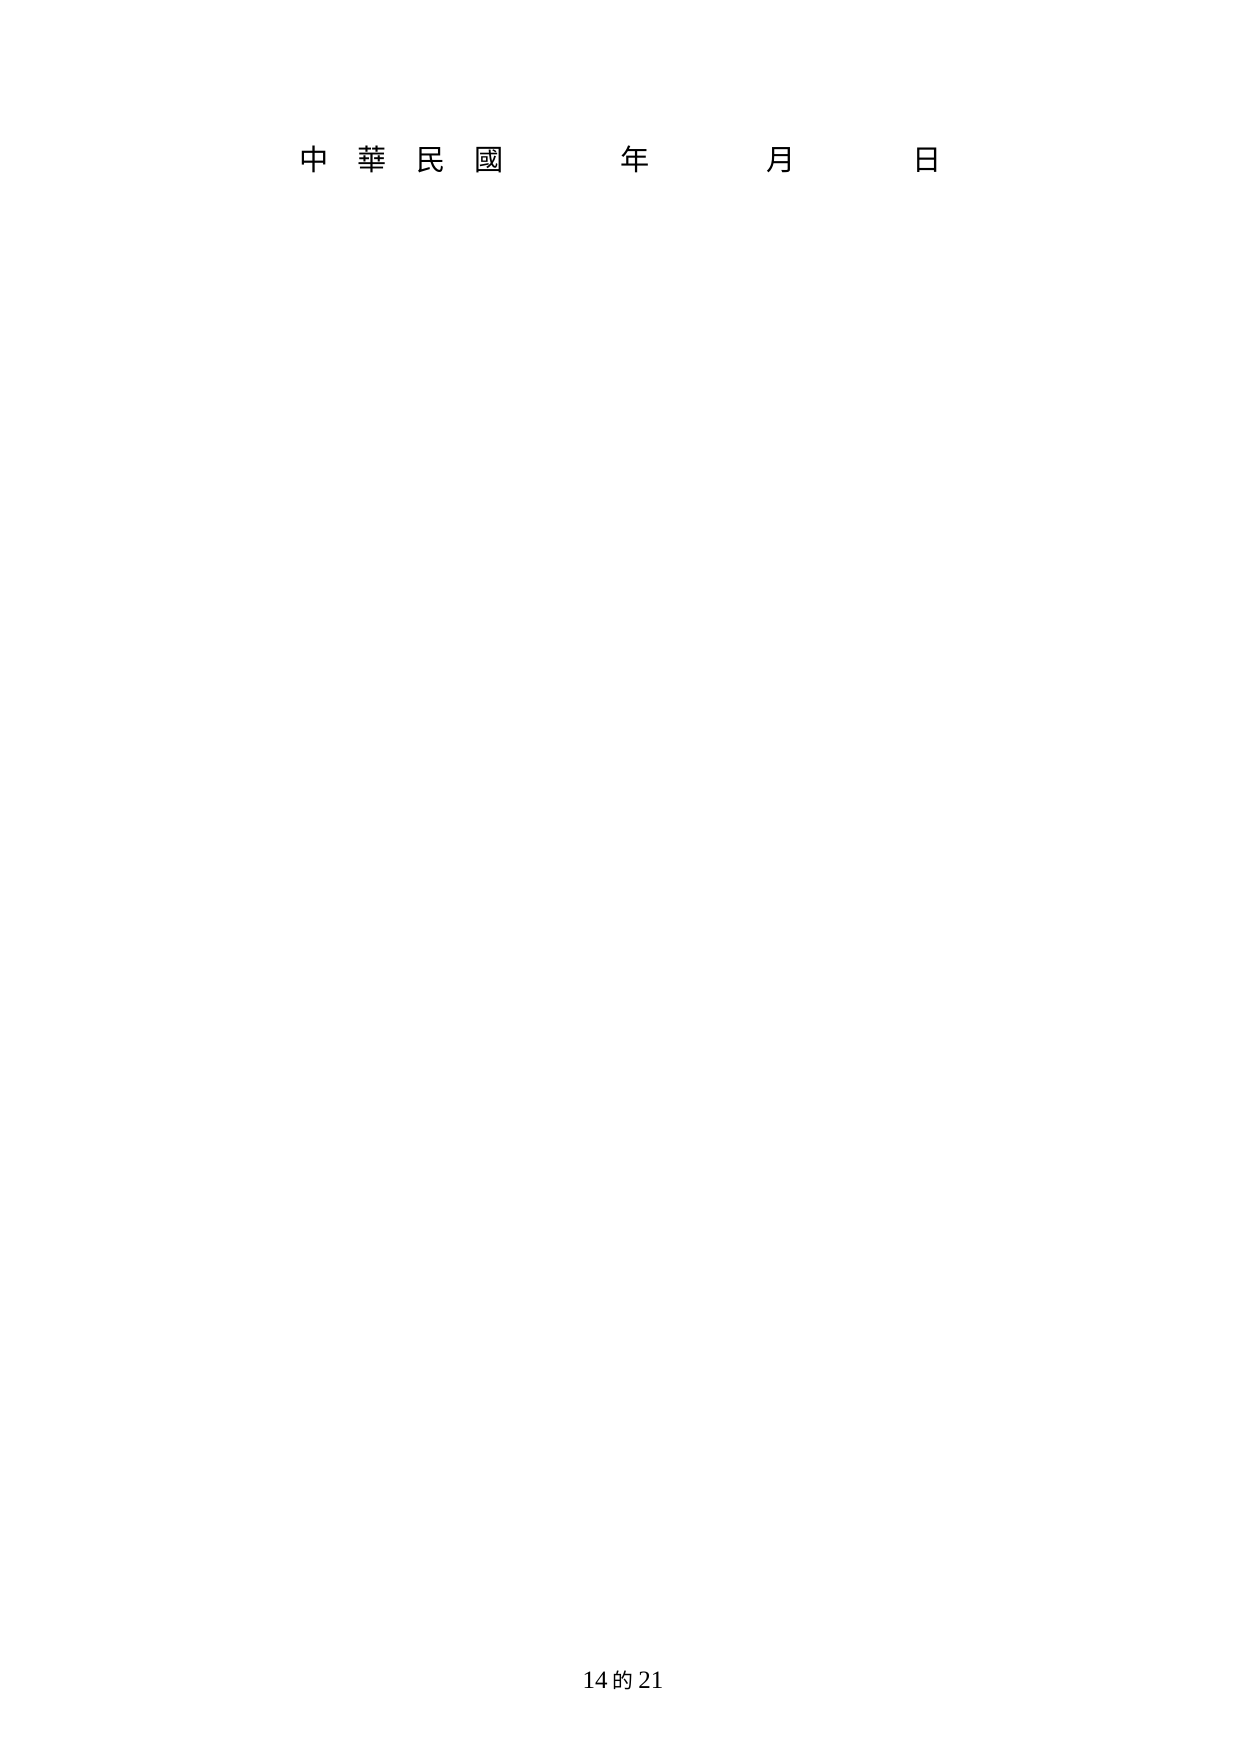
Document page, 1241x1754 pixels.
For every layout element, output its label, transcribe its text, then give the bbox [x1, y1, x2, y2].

text 中 華 民 國 年 月 日 [168, 127, 1072, 181]
